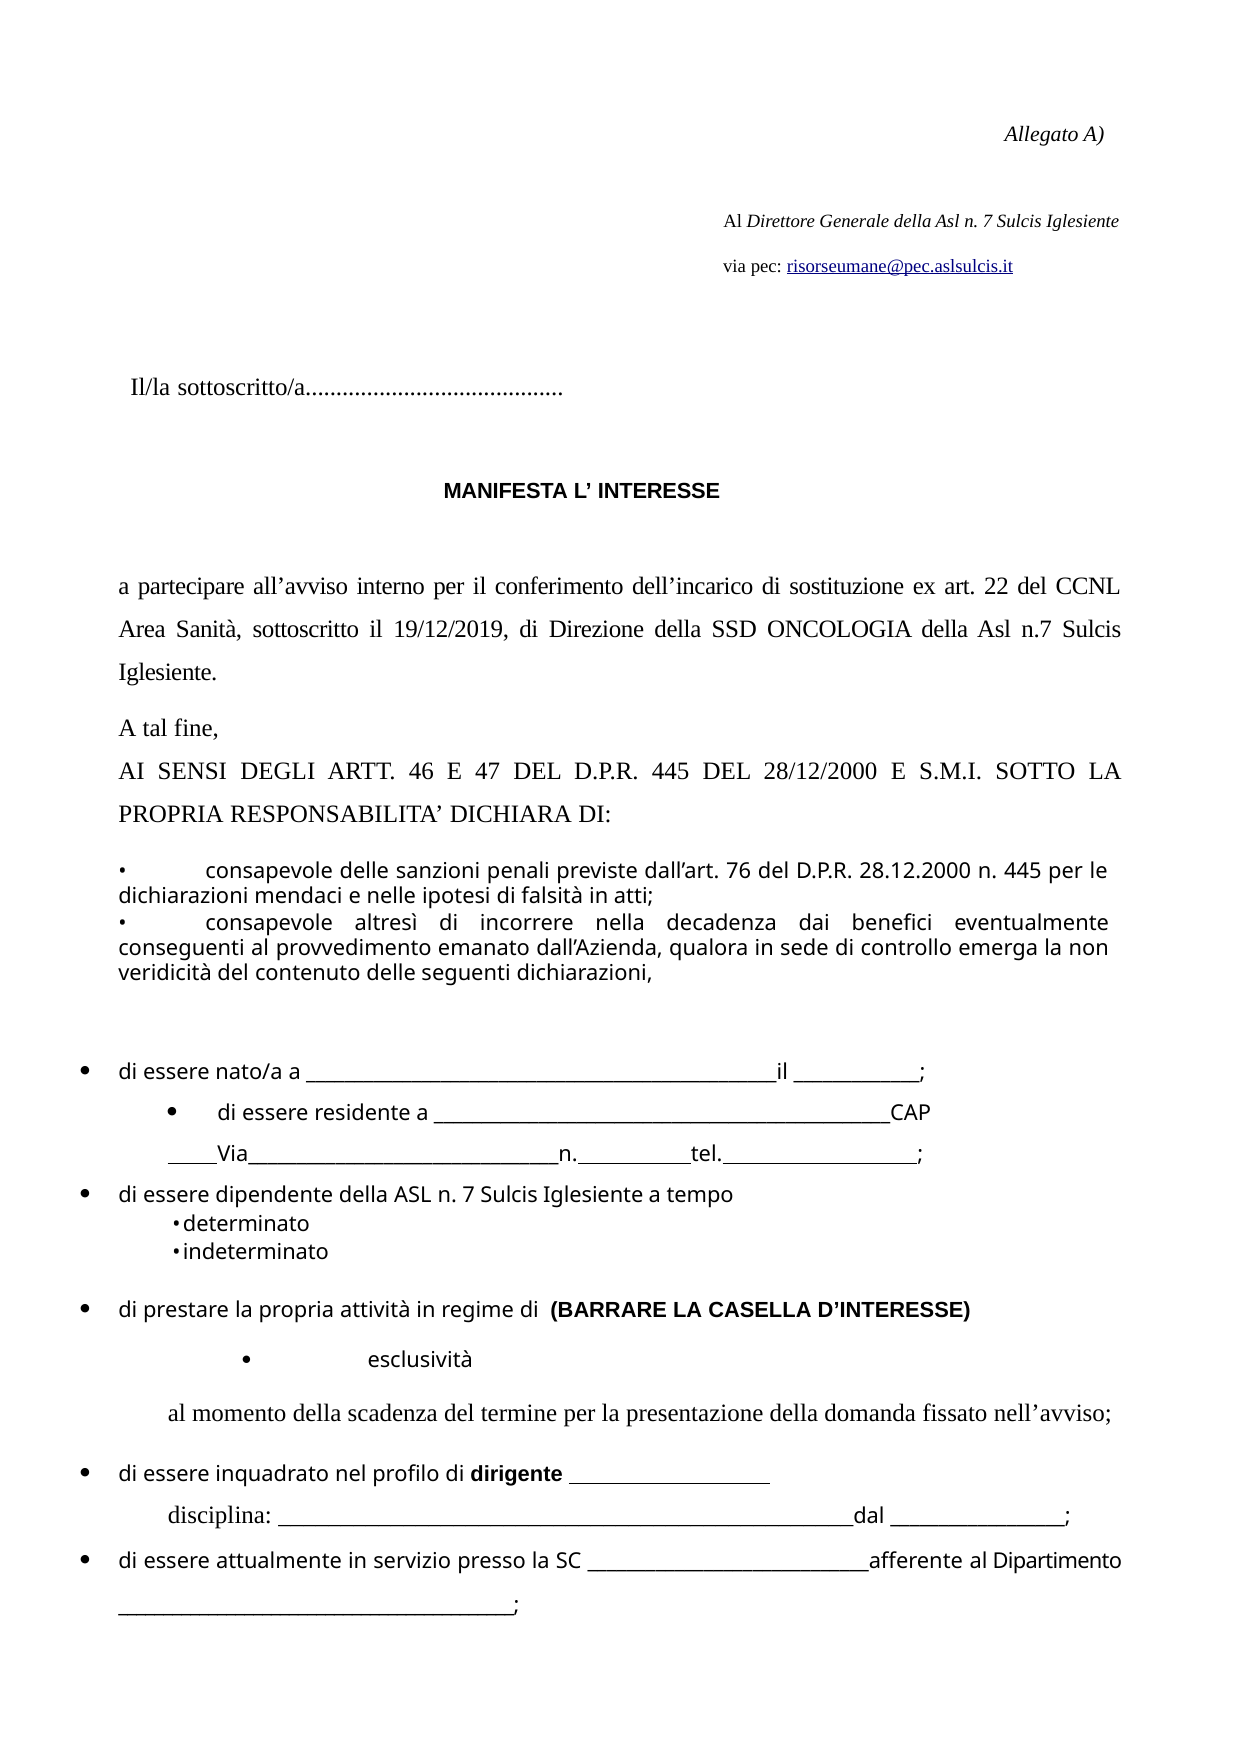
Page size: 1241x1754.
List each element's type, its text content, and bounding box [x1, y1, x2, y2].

list esclusività [243, 1346, 1122, 1373]
text disciplina: ______________________________________________dal __________________; [168, 1500, 1122, 1529]
list di prestare la propria attività in regime di (BARRARE LA CASELLA D’INTERESSE) [81, 1294, 1122, 1323]
list consapevole delle sanzioni penali previste dall’art. 76 del D.P.R. 28.12.2000 n. 445 per le dichiarazioni mendaci e nelle ipotesi di falsità in atti; [118, 858, 1109, 909]
text Il/la sottoscritto/a.......................................... [130, 372, 1122, 401]
list di essere nato/a a _________________________________________________il _____________; [81, 1056, 1122, 1086]
text Al Direttore Generale della Asl n. 7 Sulcis Iglesiente [118, 204, 1122, 233]
text a partecipare all’avviso interno per il conferimento dell’incarico di sostituzione ex art. 22 del CCNL Area Sanità, sottoscritto il 19/12/2019, di Direzione della SSD ONCOLOGIA della Asl n.7 Sulcis Iglesiente. [118, 571, 1122, 686]
list di essere residente a ________________________________________________CAP Via________________________________n. tel. ; [168, 1097, 1085, 1168]
text •determinato [130, 1209, 1122, 1237]
subtitle MANIFESTA L’ INTERESSE [118, 478, 750, 503]
text Allegato A) [118, 118, 1122, 147]
list di essere inquadrato nel profilo di dirigente [81, 1458, 1122, 1488]
list di essere attualmente in servizio presso la SC _____________________________afferente al Dipartimento ____________________________________________; [81, 1545, 1122, 1619]
text •indeterminato [130, 1237, 1122, 1265]
list di essere dipendente della ASL n. 7 Sulcis Iglesiente a tempo [81, 1181, 1122, 1208]
text al momento della scadenza del termine per la presentazione della domanda fissato nell’avviso; [168, 1398, 1122, 1427]
list consapevole altresì di incorrere nella decadenza dai benefici eventualmente conseguenti al provvedimento emanato dall’Azienda, qualora in sede di controllo emerga la non veridicità del contenuto delle seguenti dichiarazioni, [118, 910, 1110, 986]
text via pec: risorseumane@pec.aslsulcis.it [118, 255, 1122, 276]
text A tal fine, [118, 713, 903, 742]
text AI SENSI DEGLI ARTT. 46 E 47 DEL D.P.R. 445 DEL 28/12/2000 E S.M.I. SOTTO LA PROPRIA RESPONSABILITA’ DICHIARA DI: [118, 756, 1122, 828]
